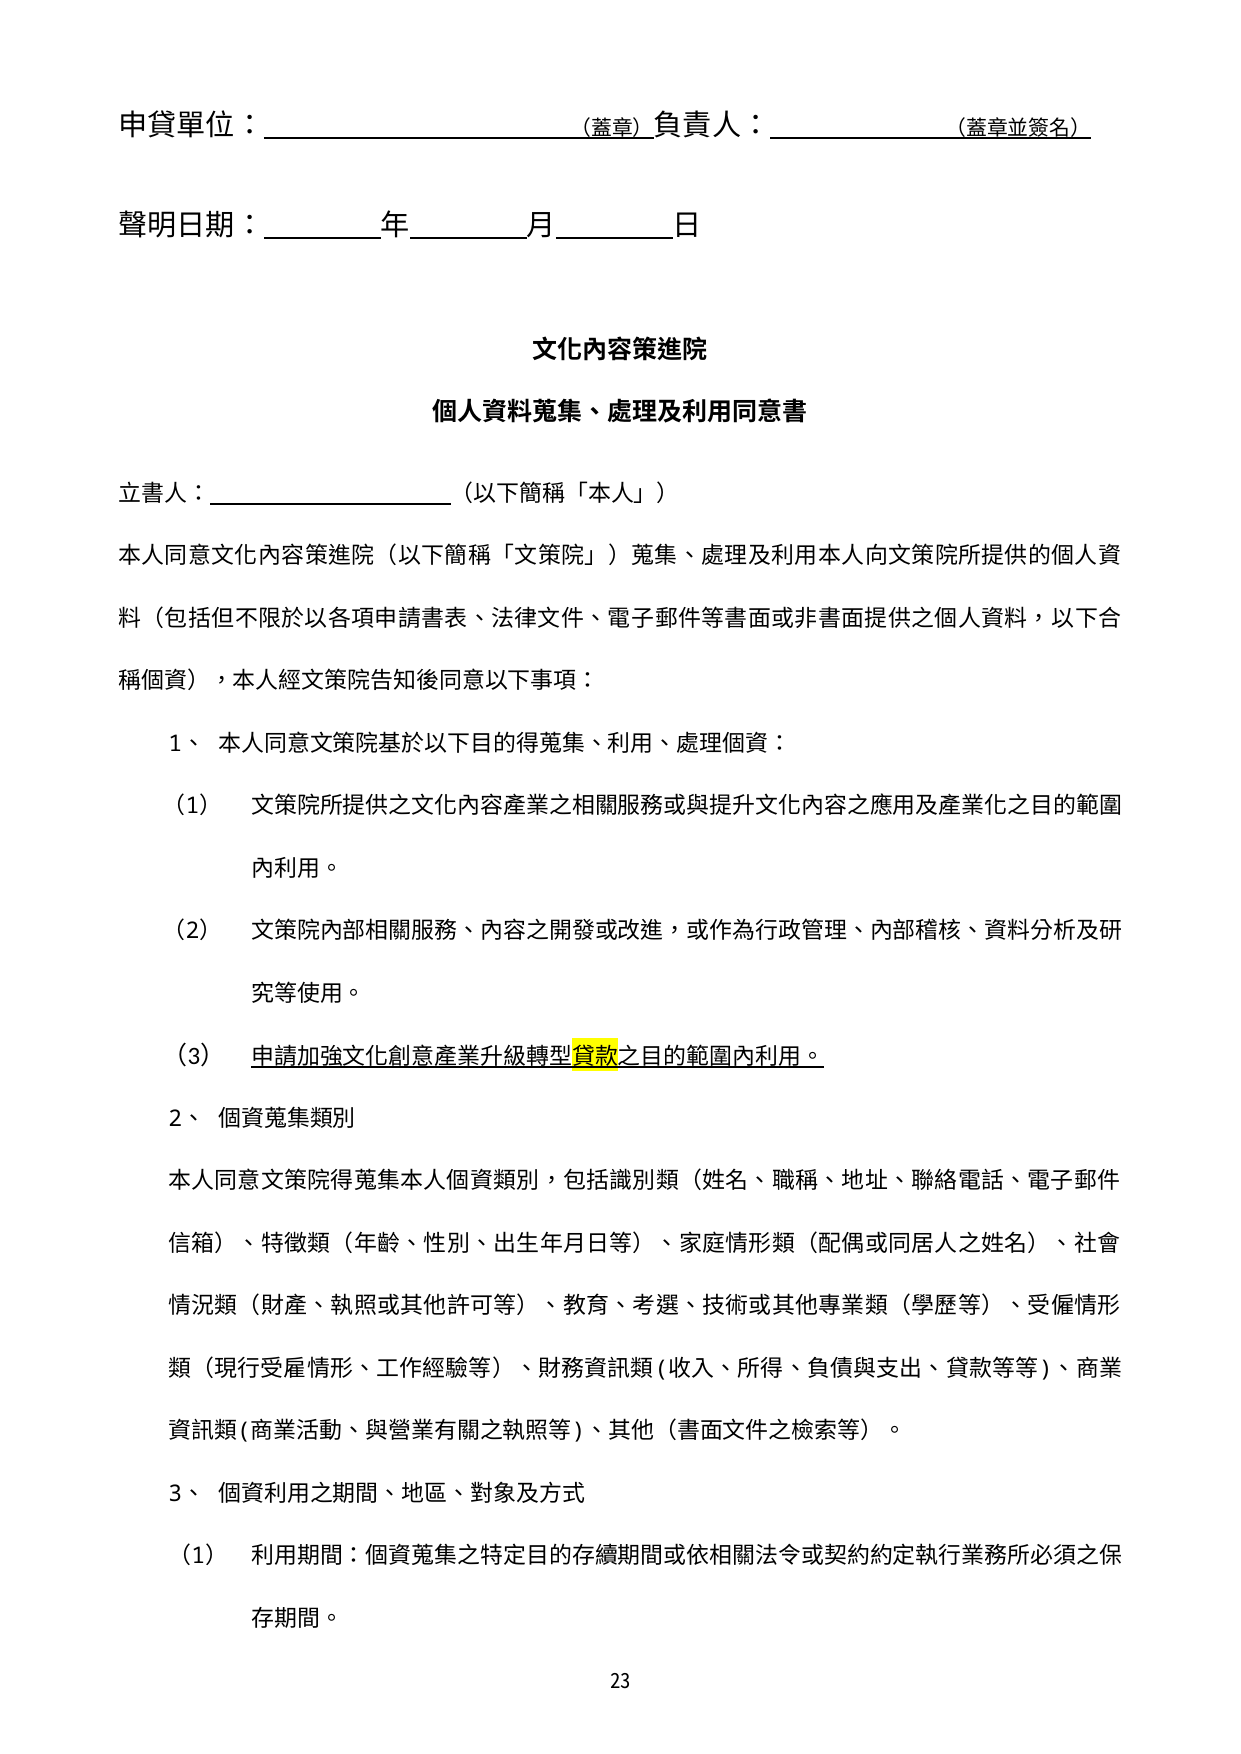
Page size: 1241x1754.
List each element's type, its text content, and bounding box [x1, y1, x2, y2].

list 利用期間：個資蒐集之特定目的存續期間或依相關法令或契約約定執行業務所必須之保存期間。 [168, 1512, 1122, 1637]
list 個資利用之期間、地區、對象及方式 [168, 1449, 1122, 1512]
list 本人同意文策院基於以下目的得蒐集、利用、處理個資： [168, 699, 1122, 762]
list 文策院所提供之文化內容產業之相關服務或與提升文化內容之應用及產業化之目的範圍內利用。 [162, 762, 1122, 887]
text 本人同意文策院得蒐集本人個資類別，包括識別類（姓名、職稱、地址、聯絡電話、電子郵件信箱）、特徵類（年齡、性別、出生年月日等）、家庭情形類（配偶或同居人之姓名）、社會情況類（財產、執照或其他許可等）、教育、考選、技術或其他專業類（學歷等）、受僱情形類（現行受雇情形、工作經驗等）、財務資訊類(收入、所得、負債與支出、貸款等等)、商業資訊類(商業活動、與營業有關之執照等)、其他（書面文件之檢索等）。 [168, 1137, 1122, 1449]
text 聲明日期： 年 月 日 [118, 181, 1122, 243]
text 申貸單位： （蓋章）負責人： （蓋章並簽名） [118, 81, 1122, 143]
text 立書人： （以下簡稱「本人」） [118, 449, 1122, 512]
list 申請加強文化創意產業升級轉型貸款之目的範圍內利用。 [162, 1012, 1122, 1074]
text 文化內容策進院 [118, 306, 1122, 368]
list 個資蒐集類別 [168, 1074, 1122, 1137]
text 個人資料蒐集、處理及利用同意書 [118, 368, 1122, 431]
text 本人同意文化內容策進院（以下簡稱「文策院」）蒐集、處理及利用本人向文策院所提供的個人資料（包括但不限於以各項申請書表、法律文件、電子郵件等書面或非書面提供之個人資料，以下合稱個資），本人經文策院告知後同意以下事項： [118, 512, 1122, 699]
list 文策院內部相關服務、內容之開發或改進，或作為行政管理、內部稽核、資料分析及研究等使用。 [162, 887, 1122, 1012]
